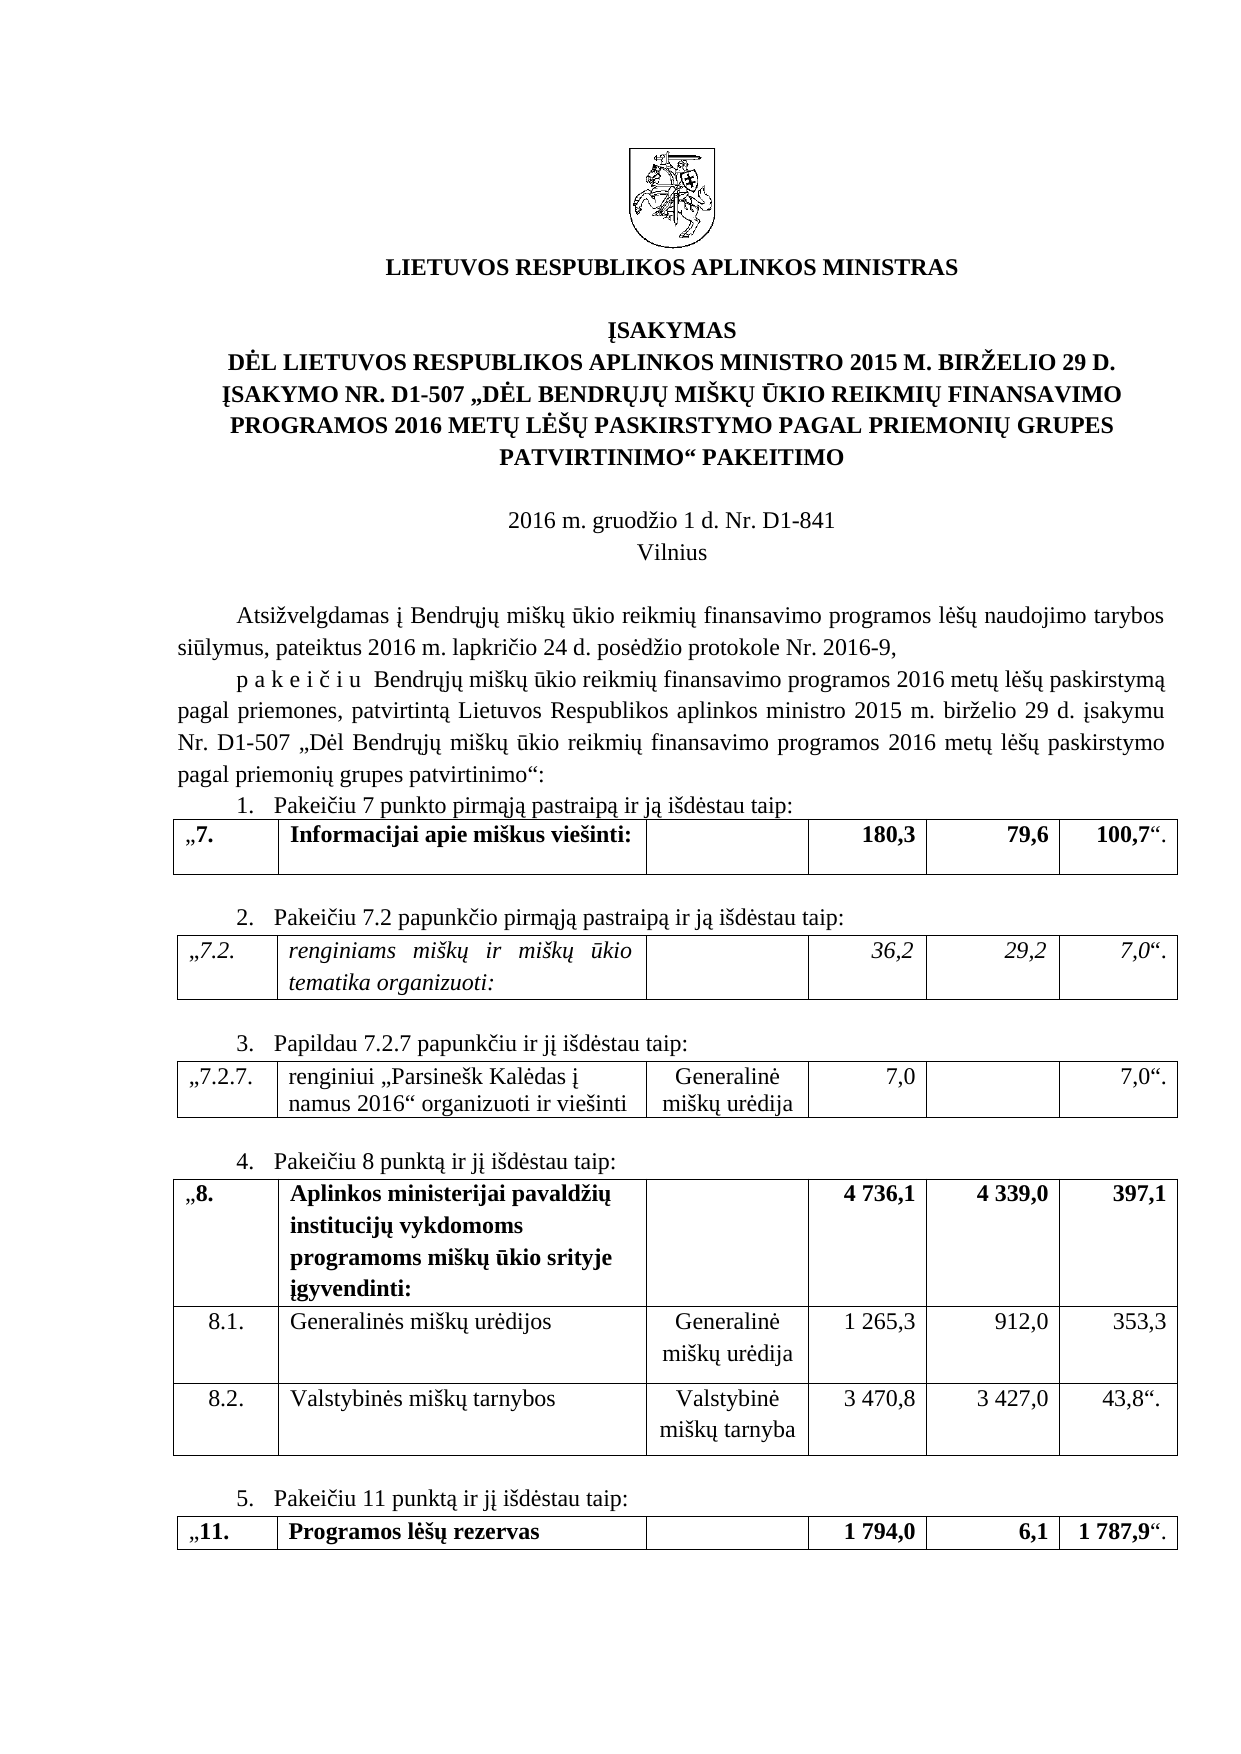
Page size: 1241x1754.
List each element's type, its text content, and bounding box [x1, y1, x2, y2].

table_header „8. [174, 1180, 278, 1306]
table_header [647, 820, 808, 873]
table_header 180,3 [809, 820, 926, 873]
text 5. Pakeičiu 11 punktą ir jį išdėstau taip: [236, 1484, 1167, 1512]
table_header „7.2.7. [178, 1062, 277, 1117]
text 1. Pakeičiu 7 punkto pirmąją pastraipą ir ją išdėstau taip: [236, 791, 1167, 819]
table_cell Generalinės miškų urėdijos [279, 1307, 646, 1383]
text Atsižvelgdamas į Bendrųjų miškų ūkio reikmių finansavimo programos lėšų naudojimo tarybos siūlymus, pateiktus 2016 m. lapkričio 24 d. posėdžio protokole Nr. 2016-9, [177, 601, 1167, 661]
table_header 1 787,9“. [1060, 1517, 1177, 1549]
table_cell 3 470,8 [809, 1384, 926, 1454]
text pakeičiu Bendrųjų miškų ūkio reikmių finansavimo programos 2016 metų lėšų paskirstymą pagal priemones, patvirtintą Lietuvos Respublikos aplinkos ministro 2015 m. birželio 29 d. įsakymu Nr. D1-507 „Dėl Bendrųjų miškų ūkio reikmių finansavimo programos 2016 metų lėšų paskirstymo pagal priemonių grupes patvirtinimo“: [177, 665, 1167, 787]
table_cell 912,0 [927, 1307, 1059, 1383]
table_cell 3 427,0 [927, 1384, 1059, 1454]
text 4. Pakeičiu 8 punktą ir jį išdėstau taip: [236, 1147, 1167, 1174]
table_header 36,2 [809, 936, 926, 999]
table_header Programos lėšų rezervas [278, 1517, 646, 1549]
table_header „7.2. [178, 936, 277, 999]
table_header 4 736,1 [809, 1180, 926, 1306]
table_header [927, 1062, 1059, 1117]
table_header 7,0“. [1060, 936, 1177, 999]
table_cell 8.2. [174, 1384, 278, 1454]
table_header 79,6 [927, 820, 1059, 873]
table_header 29,2 [927, 936, 1059, 999]
text ĮSAKYMAS [177, 316, 1167, 344]
table_header renginiui „Parsinešk Kalėdas į namus 2016“ organizuoti ir viešinti [278, 1062, 646, 1117]
table_header Aplinkos ministerijai pavaldžių institucijų vykdomoms programoms miškų ūkio srityje įgyvendinti: [279, 1180, 646, 1306]
table_header 7,0 [809, 1062, 926, 1117]
table_cell Generalinė miškų urėdija [647, 1307, 808, 1383]
text 2016 m. gruodžio 1 d. Nr. D1-841 [177, 506, 1167, 534]
table_header 100,7“. [1060, 820, 1177, 873]
text 2. Pakeičiu 7.2 papunkčio pirmąją pastraipą ir ją išdėstau taip: [236, 903, 1167, 931]
table_cell 43,8“. [1060, 1384, 1177, 1454]
text Vilnius [177, 538, 1167, 597]
table_header [647, 936, 808, 999]
table_cell 353,3 [1060, 1307, 1177, 1383]
table_cell 1 265,3 [809, 1307, 926, 1383]
table_cell Valstybinė miškų tarnyba [647, 1384, 808, 1454]
table_header Informacijai apie miškus viešinti: [279, 820, 646, 873]
table_header [647, 1517, 808, 1549]
table_header 397,1 [1060, 1180, 1177, 1306]
text 3. Papildau 7.2.7 papunkčiu ir jį išdėstau taip: [236, 1029, 1167, 1057]
table_header [647, 1180, 808, 1306]
table_header „11. [178, 1517, 277, 1549]
text DĖL LIETUVOS RESPUBLIKOS APLINKOS MINISTRO 2015 M. BIRŽELIO 29 D. ĮSAKYMO NR. D1-507 „DĖL BENDRŲJŲ MIŠKŲ ŪKIO REIKMIŲ FINANSAVIMO PROGRAMOS 2016 METŲ LĖŠŲ PASKIRSTYMO PAGAL PRIEMONIŲ GRUPES PATVIRTINIMO“ PAKEITIMO [177, 348, 1167, 471]
table_header 6,1 [927, 1517, 1059, 1549]
table_header 1 794,0 [809, 1517, 926, 1549]
table_cell 8.1. [174, 1307, 278, 1383]
table_header 4 339,0 [927, 1180, 1059, 1306]
text LIETUVOS RESPUBLIKOS APLINKOS MINISTRAS [177, 253, 1167, 312]
table_cell Valstybinės miškų tarnybos [279, 1384, 646, 1454]
table_header Generalinė miškų urėdija [647, 1062, 808, 1117]
table_header 7,0“. [1060, 1062, 1177, 1117]
table_header „7. [174, 820, 278, 873]
table_header renginiams miškų ir miškų ūkio tematika organizuoti: [278, 936, 646, 999]
